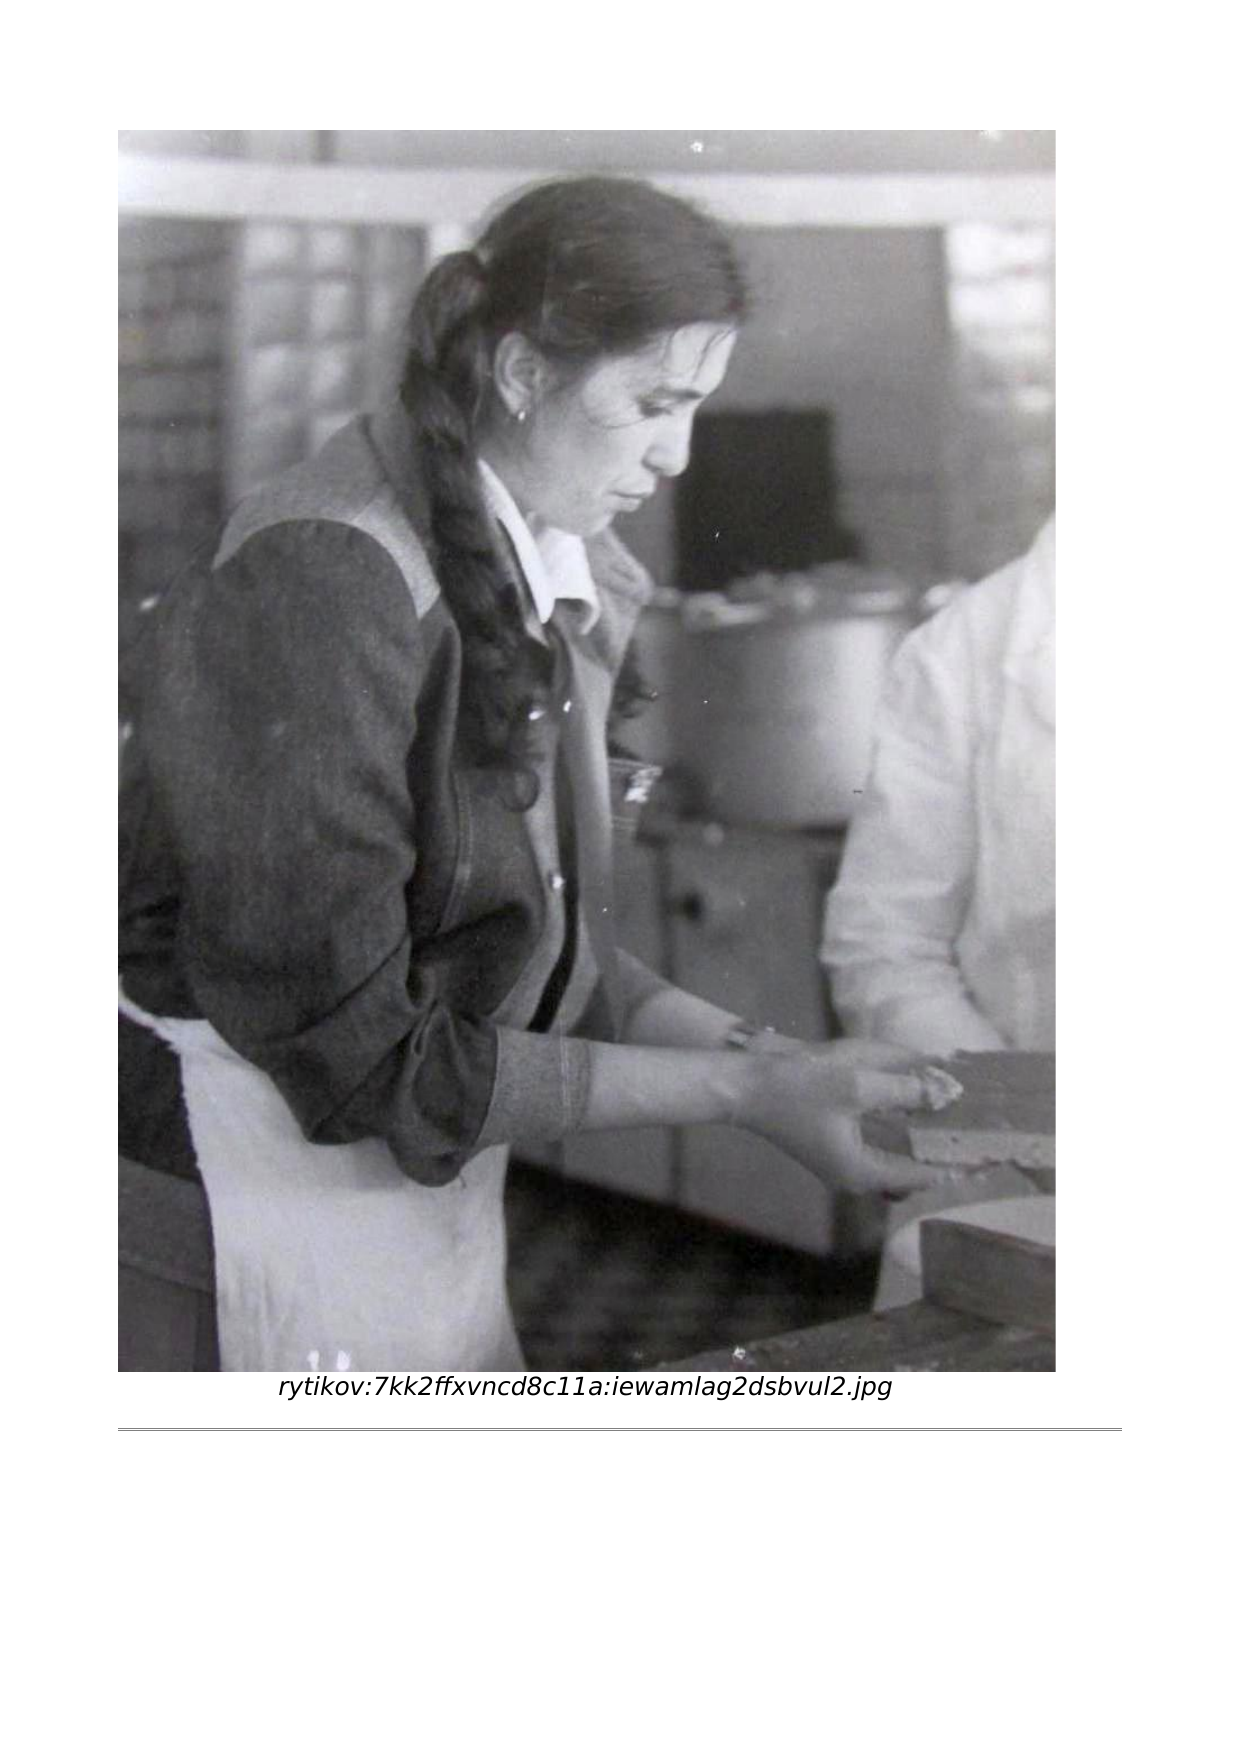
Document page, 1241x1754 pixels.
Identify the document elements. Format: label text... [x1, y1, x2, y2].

picture [118, 130, 1056, 1372]
text rytikov:7kk2ffxvncd8c11a:iewamlag2dsbvul2.jpg [118, 1372, 1056, 1401]
